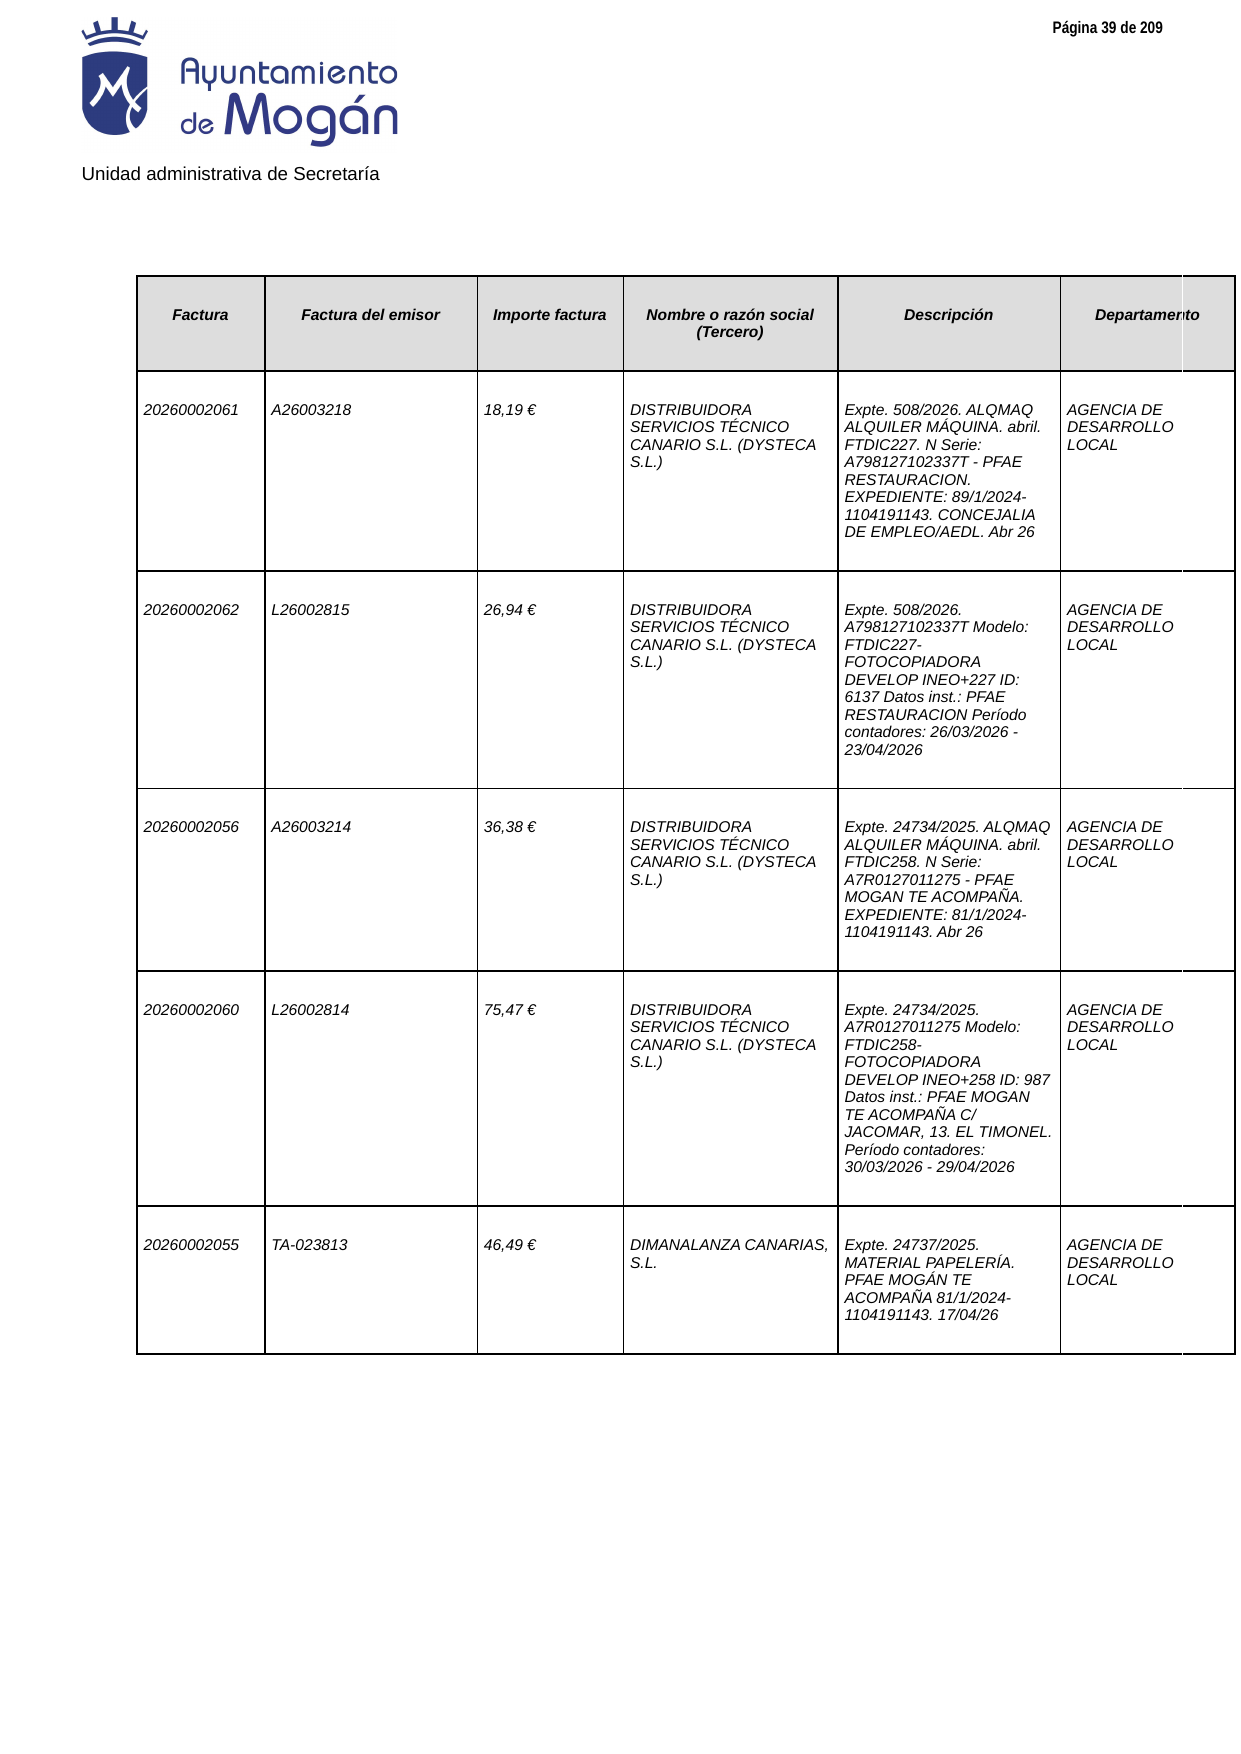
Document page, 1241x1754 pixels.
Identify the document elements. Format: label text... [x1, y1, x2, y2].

table_cell 26,94 € [478, 572, 623, 788]
table_cell 46,49 € [478, 1207, 623, 1353]
table_cell 18,19 € [478, 372, 623, 570]
table_cell [1183, 789, 1234, 970]
table_cell [1183, 1207, 1234, 1353]
table_cell Expte. 24737/2025. MATERIAL PAPELERÍA. PFAE MOGÁN TE ACOMPAÑA 81/1/2024-1104191143. 17/04/26 [839, 1207, 1060, 1353]
table_header Departamento [1183, 277, 1234, 370]
table_header Departamento [1061, 277, 1182, 370]
table_cell [1183, 972, 1234, 1205]
table_header Nombre o razón social (Tercero) [624, 277, 837, 370]
table_cell AGENCIA DE DESARROLLO LOCAL [1061, 1207, 1182, 1353]
table_cell Expte. 508/2026. ALQMAQ ALQUILER MÁQUINA. abril. FTDIC227. N Serie: A798127102337T - PFAE RESTAURACION. EXPEDIENTE: 89/1/2024-1104191143. CONCEJALIA DE EMPLEO/AEDL. Abr 26 [839, 372, 1060, 570]
table_cell AGENCIA DE DESARROLLO LOCAL [1061, 789, 1182, 970]
table_cell Expte. 24734/2025. A7R0127011275 Modelo: FTDIC258-FOTOCOPIADORA DEVELOP INEO+258 ID: 987 Datos inst.: PFAE MOGAN TE ACOMPAÑA C/ JACOMAR, 13. EL TIMONEL. Período contadores: 30/03/2026 - 29/04/2026 [839, 972, 1060, 1205]
table_cell AGENCIA DE DESARROLLO LOCAL [1061, 572, 1182, 788]
table_cell 20260002055 [138, 1207, 264, 1353]
table_cell 36,38 € [478, 789, 623, 970]
table_cell DIMANALANZA CANARIAS, S.L. [624, 1207, 837, 1353]
table_cell DISTRIBUIDORA SERVICIOS TÉCNICO CANARIO S.L. (DYSTECA S.L.) [624, 372, 837, 570]
table_cell Expte. 24734/2025. ALQMAQ ALQUILER MÁQUINA. abril. FTDIC258. N Serie: A7R0127011275 - PFAE MOGAN TE ACOMPAÑA. EXPEDIENTE: 81/1/2024-1104191143. Abr 26 [839, 789, 1060, 970]
table_cell Expte. 508/2026. A798127102337T Modelo: FTDIC227-FOTOCOPIADORA DEVELOP INEO+227 ID: 6137 Datos inst.: PFAE RESTAURACION Período contadores: 26/03/2026 - 23/04/2026 [839, 572, 1060, 788]
table_cell DISTRIBUIDORA SERVICIOS TÉCNICO CANARIO S.L. (DYSTECA S.L.) [624, 789, 837, 970]
table_cell AGENCIA DE DESARROLLO LOCAL [1061, 372, 1182, 570]
table_cell 75,47 € [478, 972, 623, 1205]
table_cell 20260002056 [138, 789, 264, 970]
table_cell [1183, 572, 1234, 788]
table_header Factura [138, 277, 264, 370]
table_cell 20260002061 [138, 372, 264, 570]
table_cell TA-023813 [266, 1207, 477, 1353]
table_cell AGENCIA DE DESARROLLO LOCAL [1061, 972, 1182, 1205]
table_cell A26003218 [266, 372, 477, 570]
table_cell DISTRIBUIDORA SERVICIOS TÉCNICO CANARIO S.L. (DYSTECA S.L.) [624, 572, 837, 788]
table_cell 20260002062 [138, 572, 264, 788]
table_cell DISTRIBUIDORA SERVICIOS TÉCNICO CANARIO S.L. (DYSTECA S.L.) [624, 972, 837, 1205]
table_cell 20260002060 [138, 972, 264, 1205]
table_header Factura del emisor [266, 277, 477, 370]
table_cell L26002815 [266, 572, 477, 788]
table_header Descripción [839, 277, 1060, 370]
picture [81, 17, 398, 153]
table_cell [1183, 372, 1234, 570]
table_cell A26003214 [266, 789, 477, 970]
table_header Importe factura [478, 277, 623, 370]
table_cell L26002814 [266, 972, 477, 1205]
